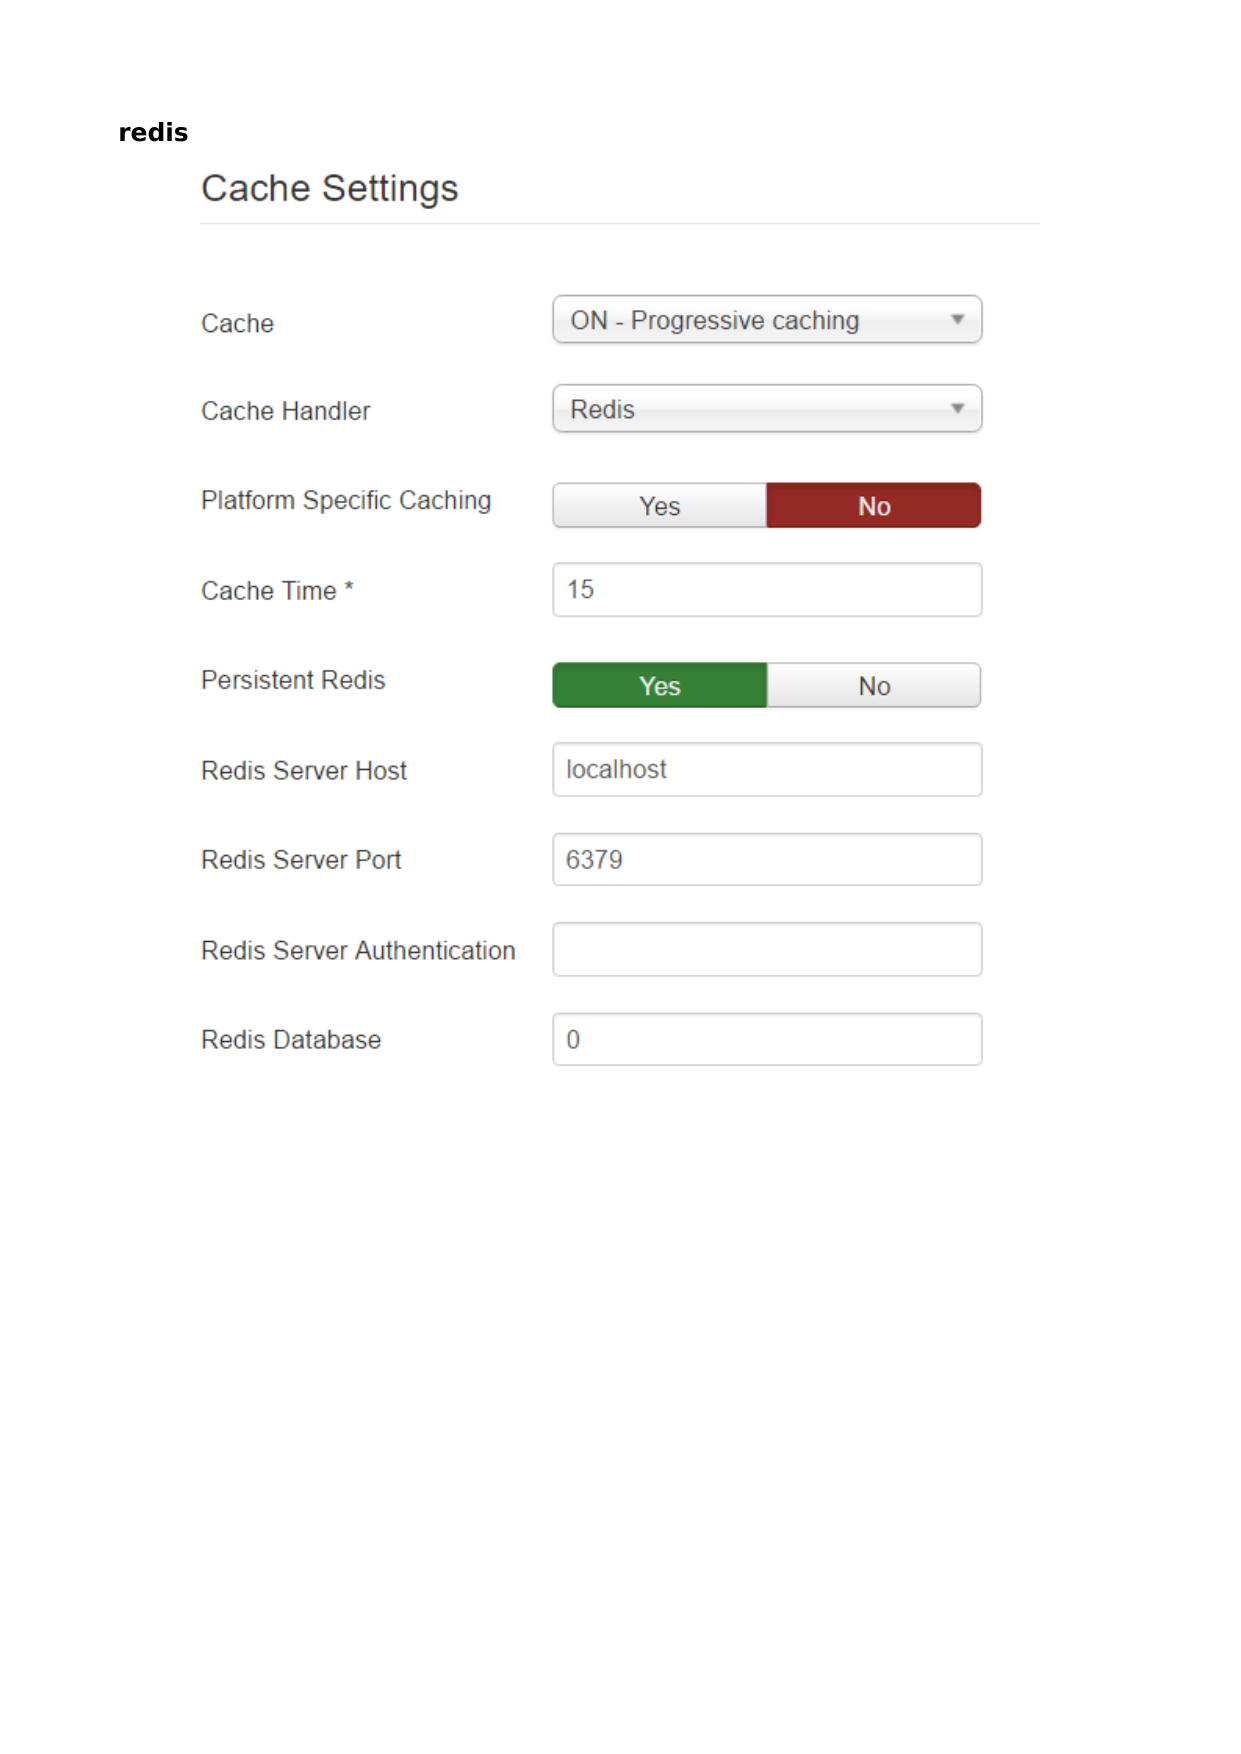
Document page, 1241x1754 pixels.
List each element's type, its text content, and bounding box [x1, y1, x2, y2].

subtitle redis [118, 118, 1122, 147]
picture [199, 159, 1041, 1088]
